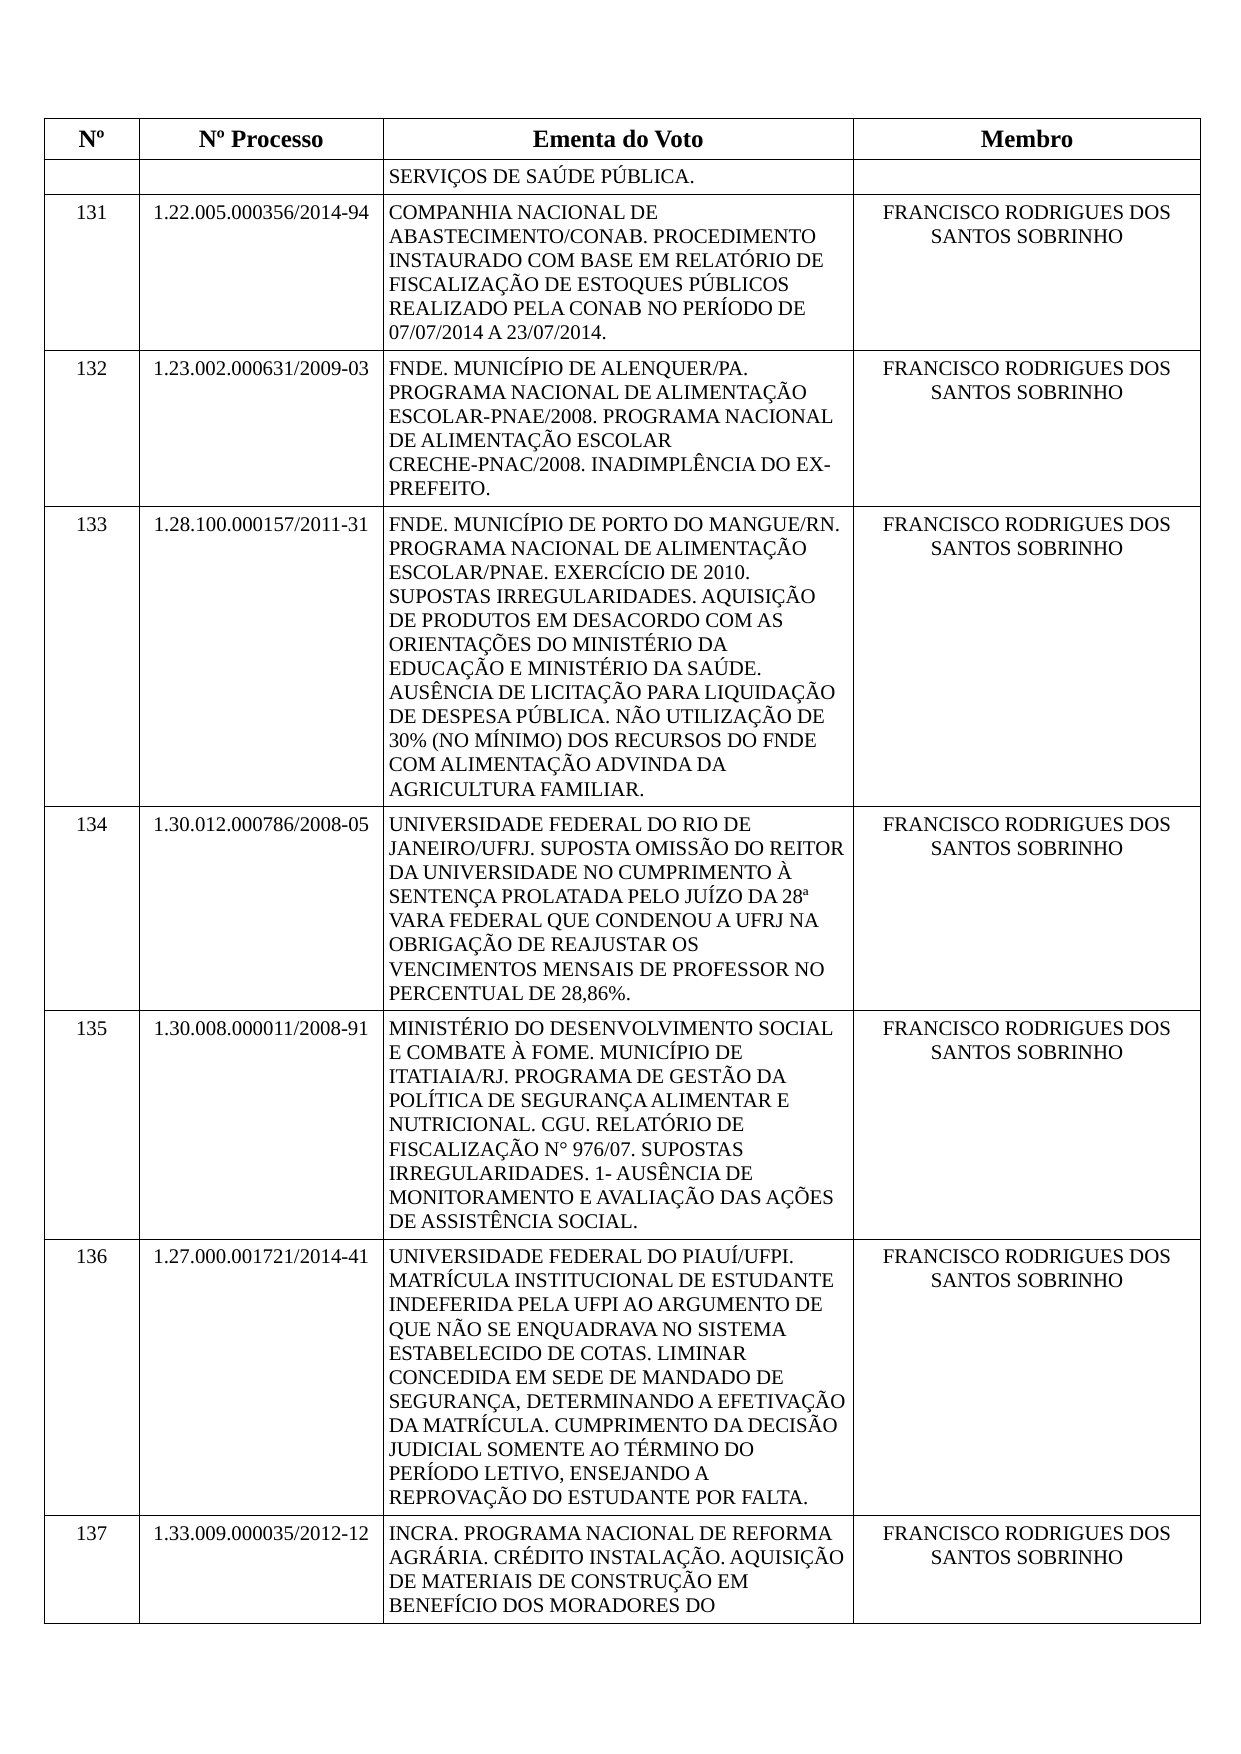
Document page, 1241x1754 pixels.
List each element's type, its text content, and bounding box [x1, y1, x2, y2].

table_cell 1.30.012.000786/2008-05 [140, 807, 383, 1010]
table_cell 1.33.009.000035/2012-12 [140, 1516, 383, 1622]
table_cell FRANCISCO RODRIGUES DOS SANTOS SOBRINHO [854, 351, 1200, 506]
table_cell 1.23.002.000631/2009-03 [140, 351, 383, 506]
table_cell 133 [45, 507, 139, 806]
table_cell FRANCISCO RODRIGUES DOS SANTOS SOBRINHO [854, 195, 1200, 350]
table_cell FRANCISCO RODRIGUES DOS SANTOS SOBRINHO [854, 1240, 1200, 1515]
table_header Nº [45, 119, 139, 158]
table_cell FNDE. MUNICÍPIO DE PORTO DO MANGUE/RN. PROGRAMA NACIONAL DE ALIMENTAÇÃO ESCOLAR/PNAE. EXERCÍCIO DE 2010. SUPOSTAS IRREGULARIDADES. AQUISIÇÃO DE PRODUTOS EM DESACORDO COM AS ORIENTAÇÕES DO MINISTÉRIO DA EDUCAÇÃO E MINISTÉRIO DA SAÚDE. AUSÊNCIA DE LICITAÇÃO PARA LIQUIDAÇÃO DE DESPESA PÚBLICA. NÃO UTILIZAÇÃO DE 30% (NO MÍNIMO) DOS RECURSOS DO FNDE COM ALIMENTAÇÃO ADVINDA DA AGRICULTURA FAMILIAR. [384, 507, 853, 806]
table_cell 132 [45, 351, 139, 506]
table_cell 1.28.100.000157/2011-31 [140, 507, 383, 806]
table_cell MINISTÉRIO DO DESENVOLVIMENTO SOCIAL E COMBATE À FOME. MUNICÍPIO DE ITATIAIA/RJ. PROGRAMA DE GESTÃO DA POLÍTICA DE SEGURANÇA ALIMENTAR E NUTRICIONAL. CGU. RELATÓRIO DE FISCALIZAÇÃO N° 976/07. SUPOSTAS IRREGULARIDADES. 1- AUSÊNCIA DE MONITORAMENTO E AVALIAÇÃO DAS AÇÕES DE ASSISTÊNCIA SOCIAL. [384, 1011, 853, 1238]
table_cell UNIVERSIDADE FEDERAL DO RIO DE JANEIRO/UFRJ. SUPOSTA OMISSÃO DO REITOR DA UNIVERSIDADE NO CUMPRIMENTO À SENTENÇA PROLATADA PELO JUÍZO DA 28ª VARA FEDERAL QUE CONDENOU A UFRJ NA OBRIGAÇÃO DE REAJUSTAR OS VENCIMENTOS MENSAIS DE PROFESSOR NO PERCENTUAL DE 28,86%. [384, 807, 853, 1010]
table_cell 135 [45, 1011, 139, 1238]
table_cell INCRA. PROGRAMA NACIONAL DE REFORMA AGRÁRIA. CRÉDITO INSTALAÇÃO. AQUISIÇÃO DE MATERIAIS DE CONSTRUÇÃO EM BENEFÍCIO DOS MORADORES DO [384, 1516, 853, 1622]
table_header Nº Processo [140, 119, 383, 158]
table_cell [45, 160, 139, 194]
table_cell 134 [45, 807, 139, 1010]
table_cell COMPANHIA NACIONAL DE ABASTECIMENTO/CONAB. PROCEDIMENTO INSTAURADO COM BASE EM RELATÓRIO DE FISCALIZAÇÃO DE ESTOQUES PÚBLICOS REALIZADO PELA CONAB NO PERÍODO DE 07/07/2014 A 23/07/2014. [384, 195, 853, 350]
table_cell SERVIÇOS DE SAÚDE PÚBLICA. [384, 160, 853, 194]
table_cell FRANCISCO RODRIGUES DOS SANTOS SOBRINHO [854, 507, 1200, 806]
table_cell FRANCISCO RODRIGUES DOS SANTOS SOBRINHO [854, 1516, 1200, 1622]
table_header Membro [854, 119, 1200, 158]
table_cell 1.27.000.001721/2014-41 [140, 1240, 383, 1515]
table_cell [140, 160, 383, 194]
table_cell UNIVERSIDADE FEDERAL DO PIAUÍ/UFPI. MATRÍCULA INSTITUCIONAL DE ESTUDANTE INDEFERIDA PELA UFPI AO ARGUMENTO DE QUE NÃO SE ENQUADRAVA NO SISTEMA ESTABELECIDO DE COTAS. LIMINAR CONCEDIDA EM SEDE DE MANDADO DE SEGURANÇA, DETERMINANDO A EFETIVAÇÃO DA MATRÍCULA. CUMPRIMENTO DA DECISÃO JUDICIAL SOMENTE AO TÉRMINO DO PERÍODO LETIVO, ENSEJANDO A REPROVAÇÃO DO ESTUDANTE POR FALTA. [384, 1240, 853, 1515]
table_cell FNDE. MUNICÍPIO DE ALENQUER/PA. PROGRAMA NACIONAL DE ALIMENTAÇÃO ESCOLAR-PNAE/2008. PROGRAMA NACIONAL DE ALIMENTAÇÃO ESCOLAR CRECHE-PNAC/2008. INADIMPLÊNCIA DO EX-PREFEITO. [384, 351, 853, 506]
table_cell FRANCISCO RODRIGUES DOS SANTOS SOBRINHO [854, 1011, 1200, 1238]
table_cell 1.30.008.000011/2008-91 [140, 1011, 383, 1238]
table_cell 131 [45, 195, 139, 350]
table_header Ementa do Voto [384, 119, 853, 158]
table_cell 136 [45, 1240, 139, 1515]
table_cell 1.22.005.000356/2014-94 [140, 195, 383, 350]
table_cell [854, 160, 1200, 194]
table_cell 137 [45, 1516, 139, 1622]
table_cell FRANCISCO RODRIGUES DOS SANTOS SOBRINHO [854, 807, 1200, 1010]
